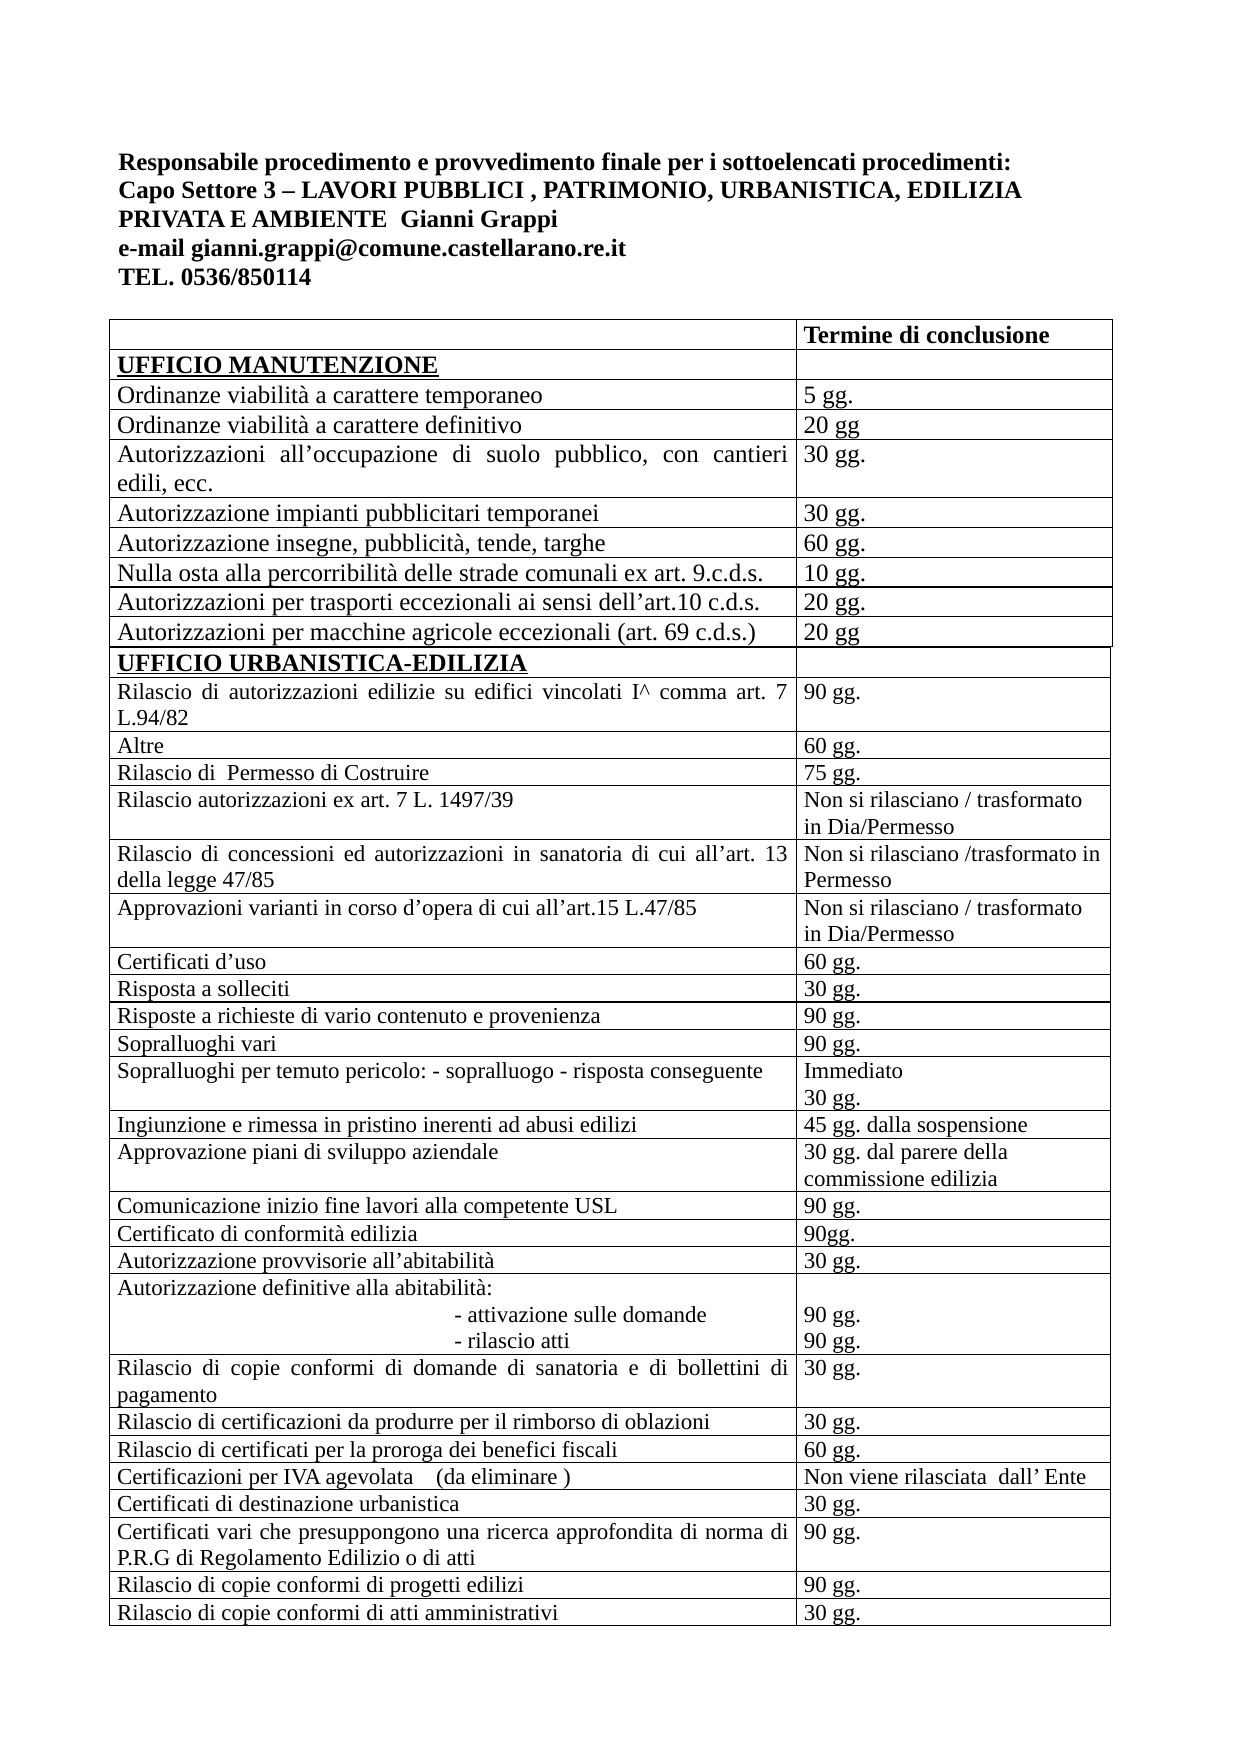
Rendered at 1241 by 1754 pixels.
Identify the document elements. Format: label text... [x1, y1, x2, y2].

table_cell Sopralluoghi per temuto pericolo: - sopralluogo - risposta conseguente [110, 1057, 796, 1110]
table_cell [797, 350, 1112, 379]
table_cell Nulla osta alla percorribilità delle strade comunali ex art. 9.c.d.s. [110, 558, 796, 586]
table_cell Autorizzazione definitive alla abitabilità: - attivazione sulle domande - rilascio atti [110, 1274, 796, 1353]
table_cell Rilascio di concessioni ed autorizzazioni in sanatoria di cui all’art. 13 della legge 47/85 [110, 840, 796, 893]
table_cell Rilascio di autorizzazioni edilizie su edifici vincolati I^ comma art. 7 L.94/82 [110, 678, 796, 731]
table_header [110, 320, 796, 349]
table_cell 60 gg. [797, 732, 1110, 758]
table_cell UFFICIO MANUTENZIONE [110, 350, 796, 379]
table_cell Comunicazione inizio fine lavori alla competente USL [110, 1192, 796, 1218]
table_cell Certificati vari che presuppongono una ricerca approfondita di norma di P.R.G di Regolamento Edilizio o di atti [110, 1518, 796, 1571]
table_cell 90 gg. [797, 1030, 1110, 1056]
table_cell Risposte a richieste di vario contenuto e provenienza [110, 1003, 796, 1029]
table_cell 90 gg. [797, 1003, 1110, 1029]
table_cell Certificato di conformità edilizia [110, 1220, 796, 1246]
text tel. 0536/850114 [118, 262, 1122, 291]
table_cell Sopralluoghi vari [110, 1030, 796, 1056]
table_header [797, 648, 1110, 677]
table_cell Non si rilasciano / trasformato in Dia/Permesso [797, 894, 1110, 947]
table_cell Certificati d’uso [110, 948, 796, 974]
table_cell Rilascio di copie conformi di domande di sanatoria e di bollettini di pagamento [110, 1355, 796, 1407]
table_cell Rilascio di copie conformi di progetti edilizi [110, 1572, 796, 1598]
table_cell Autorizzazione provvisorie all’abitabilità [110, 1247, 796, 1273]
table_cell 30 gg. dal parere della commissione edilizia [797, 1139, 1110, 1191]
table_cell 90 gg. 90 gg. [797, 1274, 1110, 1353]
table_cell Rilascio di copie conformi di atti amministrativi [110, 1599, 796, 1625]
table_cell Non viene rilasciata dall’ Ente [797, 1463, 1110, 1489]
table_cell Non si rilasciano /trasformato in Permesso [797, 840, 1110, 893]
table_cell 30 gg. [797, 1408, 1110, 1434]
table_cell Non si rilasciano / trasformato in Dia/Permesso [797, 786, 1110, 839]
table_cell 5 gg. [797, 380, 1112, 409]
table_cell 30 gg. [797, 1355, 1110, 1407]
table_cell Autorizzazioni per macchine agricole eccezionali (art. 69 c.d.s.) [110, 617, 796, 646]
table_cell Rilascio di certificazioni da produrre per il rimborso di oblazioni [110, 1408, 796, 1434]
text e-mail gianni.grappi@comune.castellarano.re.it [118, 233, 1122, 262]
table_cell 75 gg. [797, 759, 1110, 785]
table_cell Autorizzazioni per trasporti eccezionali ai sensi dell’art.10 c.d.s. [110, 588, 796, 616]
table_cell Immediato 30 gg. [797, 1057, 1110, 1110]
table_cell 30 gg. [797, 1247, 1110, 1273]
text Capo Settore 3 – lavori pubblici , patrimonio, Urbanistica, edilizia Privata e AmbienTE Gianni Grappi [118, 176, 1122, 233]
table_cell 30 gg. [797, 975, 1110, 1001]
table_cell Approvazione piani di sviluppo aziendale [110, 1139, 796, 1191]
table_cell 90 gg. [797, 1518, 1110, 1571]
table_cell 20 gg [797, 410, 1112, 438]
table_cell Risposta a solleciti [110, 975, 796, 1001]
table_cell 90gg. [797, 1220, 1110, 1246]
table_cell Ordinanze viabilità a carattere definitivo [110, 410, 796, 438]
table_cell 30 gg. [797, 1599, 1110, 1625]
table_cell Rilascio autorizzazioni ex art. 7 L. 1497/39 [110, 786, 796, 839]
table_header Termine di conclusione [797, 320, 1112, 349]
table_cell Ingiunzione e rimessa in pristino inerenti ad abusi edilizi [110, 1111, 796, 1137]
table_cell Autorizzazione impianti pubblicitari temporanei [110, 498, 796, 527]
table_cell Autorizzazione insegne, pubblicità, tende, targhe [110, 528, 796, 557]
table_cell 20 gg. [797, 588, 1112, 616]
table_cell 60 gg. [797, 1436, 1110, 1462]
table_cell 30 gg. [797, 498, 1112, 527]
table_cell 30 gg. [797, 1490, 1110, 1517]
table_cell Certificazioni per IVA agevolata (da eliminare ) [110, 1463, 796, 1489]
text Responsabile procedimento e provvedimento finale per i sottoelencati procedimenti: [118, 147, 1122, 176]
table_cell Rilascio di certificati per la proroga dei benefici fiscali [110, 1436, 796, 1462]
table_cell 45 gg. dalla sospensione [797, 1111, 1110, 1137]
table_cell 60 gg. [797, 528, 1112, 557]
table_cell Certificati di destinazione urbanistica [110, 1490, 796, 1517]
table_cell Altre [110, 732, 796, 758]
table_cell 20 gg [797, 617, 1112, 646]
table_cell 30 gg. [797, 440, 1112, 497]
table_cell 90 gg. [797, 1572, 1110, 1598]
table_cell Rilascio di Permesso di Costruire [110, 759, 796, 785]
table_cell 90 gg. [797, 1192, 1110, 1218]
table_cell Ordinanze viabilità a carattere temporaneo [110, 380, 796, 409]
table_cell 60 gg. [797, 948, 1110, 974]
table_cell Autorizzazioni all’occupazione di suolo pubblico, con cantieri edili, ecc. [110, 440, 796, 497]
table_cell Approvazioni varianti in corso d’opera di cui all’art.15 L.47/85 [110, 894, 796, 947]
table_cell 90 gg. [797, 678, 1110, 731]
table_cell 10 gg. [797, 558, 1112, 586]
table_header UFFICIO URBANISTICA-EDILIZIA [110, 648, 796, 677]
